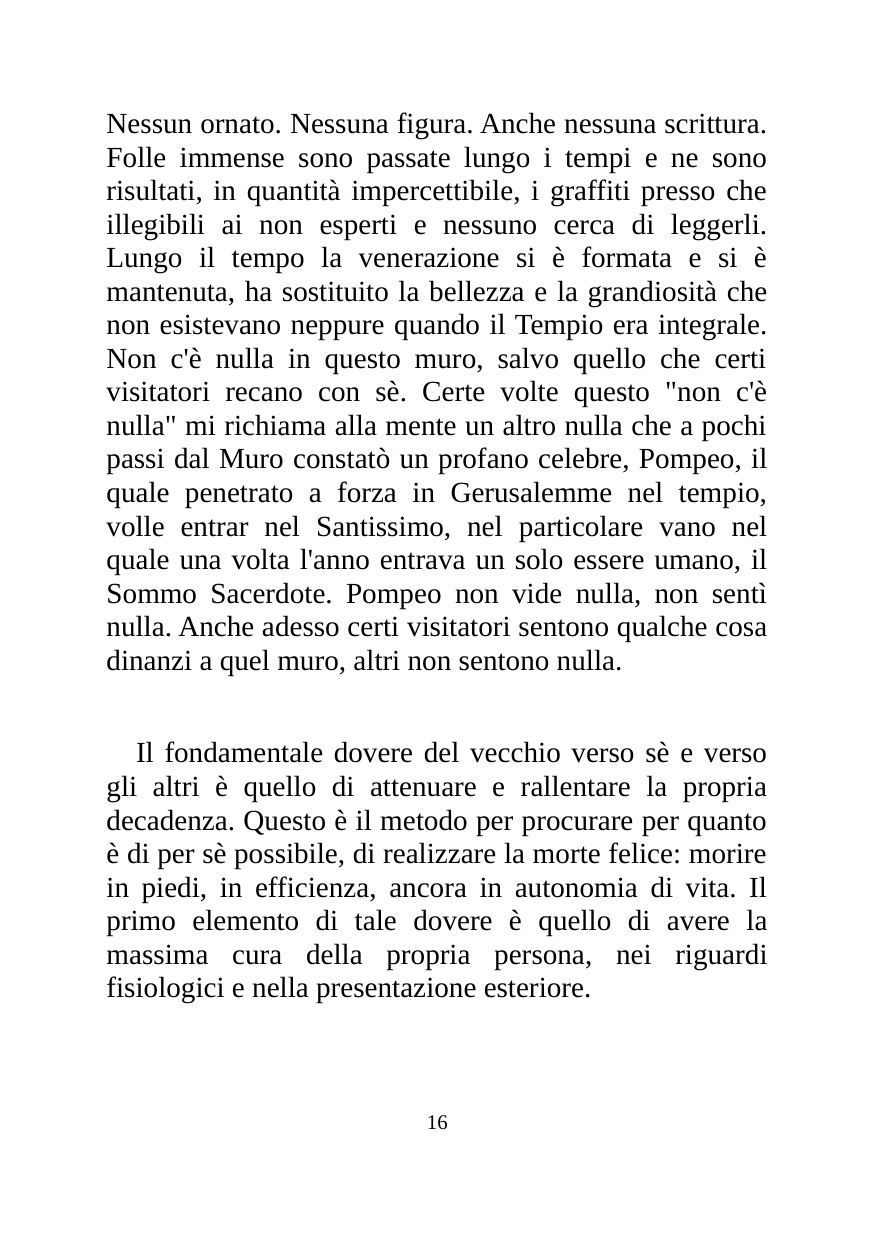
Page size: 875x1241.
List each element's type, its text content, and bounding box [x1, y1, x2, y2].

text Nessun ornato. Nessuna figura. Anche nessuna scrittura. Folle immense sono passate lungo i tempi e ne sono risultati, in quantità impercettibile, i graffiti presso che illegibili ai non esperti e nessuno cerca di leggerli. Lungo il tempo la venerazione si è formata e si è mantenuta, ha sostituito la bellezza e la grandiosità che non esistevano neppure quando il Tempio era integrale. Non c'è nulla in questo muro, salvo quello che certi visitatori recano con sè. Certe volte questo "non c'è nulla" mi richiama alla mente un altro nulla che a pochi passi dal Muro constatò un profano celebre, Pompeo, il quale penetrato a forza in Gerusalemme nel tempio, volle entrar nel Santissimo, nel particolare vano nel quale una volta l'anno entrava un solo essere umano, il Sommo Sacerdote. Pompeo non vide nulla, non sentì nulla. Anche adesso certi visitatori sentono qualche cosa dinanzi a quel muro, altri non sentono nulla. [106, 106, 768, 676]
text Il fondamentale dovere del vecchio verso sè e verso gli altri è quello di attenuare e rallentare la propria decadenza. Questo è il metodo per procurare per quanto è di per sè possibile, di realizzare la morte felice: morire in piedi, in efficienza, ancora in autonomia di vita. Il primo elemento di tale dovere è quello di avere la massima cura della propria persona, nei riguardi fisiologici e nella presentazione esteriore. [106, 736, 768, 1004]
